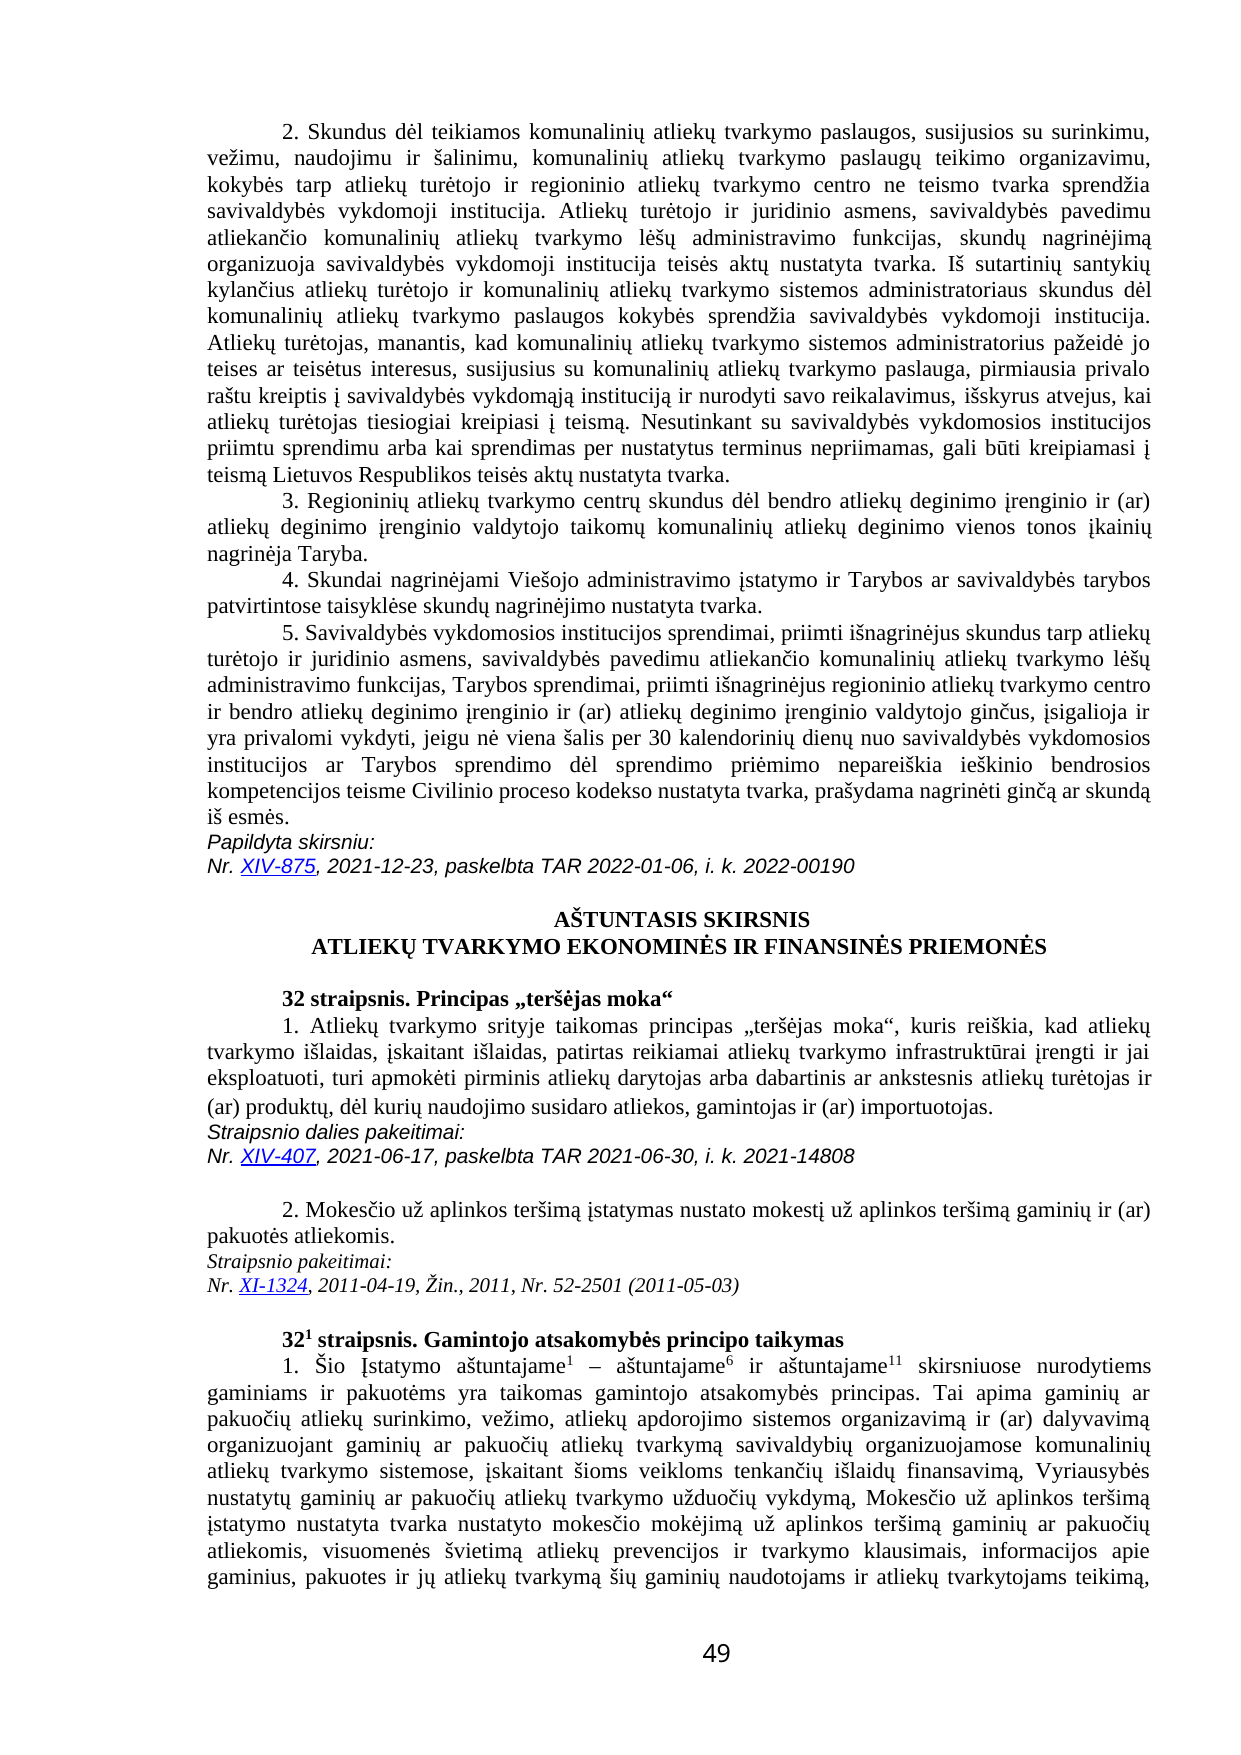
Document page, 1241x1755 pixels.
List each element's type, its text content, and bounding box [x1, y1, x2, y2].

text Nr. XIV-875, 2021-12-23, paskelbta TAR 2022-01-06, i. k. 2022-00190 [207, 854, 1152, 878]
text 5. Savivaldybės vykdomosios institucijos sprendimai, priimti išnagrinėjus skundus tarp atliekų turėtojo ir juridinio asmens, savivaldybės pavedimu atliekančio komunalinių atliekų tvarkymo lėšų administravimo funkcijas, Tarybos sprendimai, priimti išnagrinėjus regioninio atliekų tvarkymo centro ir bendro atliekų deginimo įrenginio ir (ar) atliekų deginimo įrenginio valdytojo ginčus, įsigalioja ir yra privalomi vykdyti, jeigu nė viena šalis per 30 kalendorinių dienų nuo savivaldybės vykdomosios institucijos ar Tarybos sprendimo dėl sprendimo priėmimo nepareiškia ieškinio bendrosios kompetencijos teisme Civilinio proceso kodekso nustatyta tvarka, prašydama nagrinėti ginčą ar skundą iš esmės. [207, 619, 1152, 830]
text 321 straipsnis. Gamintojo atsakomybės principo taikymas [207, 1326, 1152, 1352]
text Papildyta skirsniu: [207, 830, 1152, 854]
text 2. Skundus dėl teikiamos komunalinių atliekų tvarkymo paslaugos, susijusios su surinkimu, vežimu, naudojimu ir šalinimu, komunalinių atliekų tvarkymo paslaugų teikimo organizavimu, kokybės tarp atliekų turėtojo ir regioninio atliekų tvarkymo centro ne teismo tvarka sprendžia savivaldybės vykdomoji institucija. Atliekų turėtojo ir juridinio asmens, savivaldybės pavedimu atliekančio komunalinių atliekų tvarkymo lėšų administravimo funkcijas, skundų nagrinėjimą organizuoja savivaldybės vykdomoji institucija teisės aktų nustatyta tvarka. Iš sutartinių santykių kylančius atliekų turėtojo ir komunalinių atliekų tvarkymo sistemos administratoriaus skundus dėl komunalinių atliekų tvarkymo paslaugos kokybės sprendžia savivaldybės vykdomoji institucija. Atliekų turėtojas, manantis, kad komunalinių atliekų tvarkymo sistemos administratorius pažeidė jo teises ar teisėtus interesus, susijusius su komunalinių atliekų tvarkymo paslauga, pirmiausia privalo raštu kreiptis į savivaldybės vykdomąją instituciją ir nurodyti savo reikalavimus, išskyrus atvejus, kai atliekų turėtojas tiesiogiai kreipiasi į teismą. Nesutinkant su savivaldybės vykdomosios institucijos priimtu sprendimu arba kai sprendimas per nustatytus terminus nepriimamas, gali būti kreipiamasi į teismą Lietuvos Respublikos teisės aktų nustatyta tvarka. [207, 118, 1152, 487]
subtitle aštuntasis skirsnis [207, 906, 1152, 933]
text 32 straipsnis. Principas „teršėjas moka“ [207, 985, 1152, 1012]
text 1. Šio Įstatymo aštuntajame1 – aštuntajame6 ir aštuntajame11 skirsniuose nurodytiems gaminiams ir pakuotėms yra taikomas gamintojo atsakomybės principas. Tai apima gaminių ar pakuočių atliekų surinkimo, vežimo, atliekų apdorojimo sistemos organizavimą ir (ar) dalyvavimą organizuojant gaminių ar pakuočių atliekų tvarkymą savivaldybių organizuojamose komunalinių atliekų tvarkymo sistemose, įskaitant šioms veikloms tenkančių išlaidų finansavimą, Vyriausybės nustatytų gaminių ar pakuočių atliekų tvarkymo užduočių vykdymą, Mokesčio už aplinkos teršimą įstatymo nustatyta tvarka nustatyto mokesčio mokėjimą už aplinkos teršimą gaminių ar pakuočių atliekomis, visuomenės švietimą atliekų prevencijos ir tvarkymo klausimais, informacijos apie gaminius, pakuotes ir jų atliekų tvarkymą šių gaminių naudotojams ir atliekų tvarkytojams teikimą, [207, 1352, 1152, 1589]
text Straipsnio pakeitimai: [207, 1249, 1152, 1273]
text Nr. XI-1324, 2011-04-19, Žin., 2011, Nr. 52-2501 (2011-05-03) [207, 1273, 1152, 1297]
text Nr. XIV-407, 2021-06-17, paskelbta TAR 2021-06-30, i. k. 2021-14808 [207, 1143, 1152, 1167]
text 4. Skundai nagrinėjami Viešojo administravimo įstatymo ir Tarybos ar savivaldybės tarybos patvirtintose taisyklėse skundų nagrinėjimo nustatyta tvarka. [207, 566, 1152, 619]
text Straipsnio dalies pakeitimai: [207, 1119, 1152, 1143]
text 2. Mokesčio už aplinkos teršimą įstatymas nustato mokestį už aplinkos teršimą gaminių ir (ar) pakuotės atliekomis. [207, 1196, 1152, 1249]
text 3. Regioninių atliekų tvarkymo centrų skundus dėl bendro atliekų deginimo įrenginio ir (ar) atliekų deginimo įrenginio valdytojo taikomų komunalinių atliekų deginimo vienos tonos įkainių nagrinėja Taryba. [207, 487, 1152, 566]
text ATLIEKŲ TVARKYMO EKONOMINĖS IR FINANSINĖS PRIEMONĖS [207, 933, 1152, 959]
text 1. Atliekų tvarkymo srityje taikomas principas „teršėjas moka“, kuris reiškia, kad atliekų tvarkymo išlaidas, įskaitant išlaidas, patirtas reikiamai atliekų tvarkymo infrastruktūrai įrengti ir jai eksploatuoti, turi apmokėti pirminis atliekų darytojas arba dabartinis ar ankstesnis atliekų turėtojas ir (ar) produktų, dėl kurių naudojimo susidaro atliekos, gamintojas ir (ar) importuotojas. [207, 1012, 1152, 1119]
